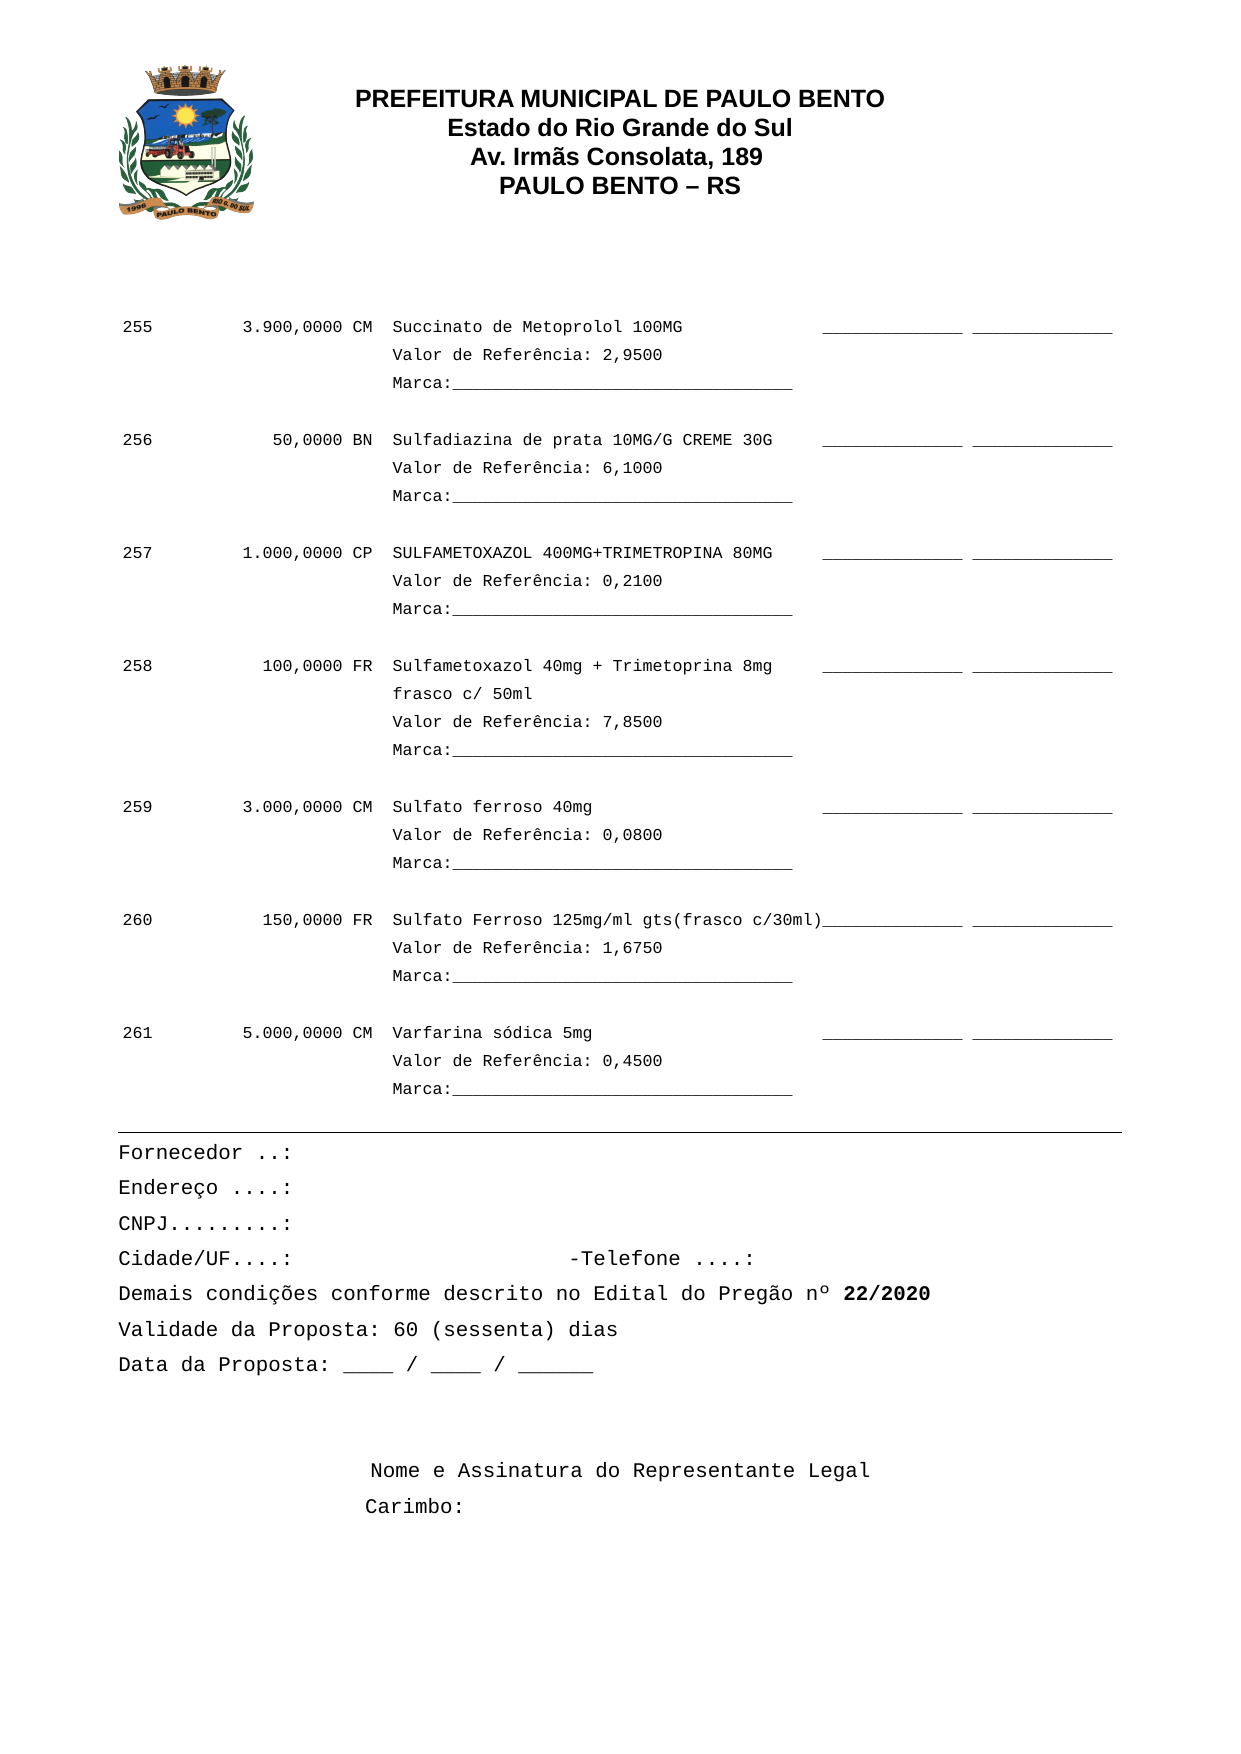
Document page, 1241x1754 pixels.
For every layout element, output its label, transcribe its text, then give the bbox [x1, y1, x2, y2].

text CNPJ.........: [118, 1212, 1122, 1236]
text Data da Proposta: ____ / ____ / ______ [118, 1354, 1122, 1378]
text Carimbo: [118, 1496, 1122, 1519]
text Fornecedor ..: [118, 1142, 1122, 1165]
text 255 3.900,0000 CM Succinato de Metoprolol 100MG ______________ ______________ Valor de Referência: 2,9500 Marca:__________________________________ 256 50,0000 BN Sulfadiazina de prata 10MG/G CREME 30G ______________ ______________ Valor de Referência: 6,1000 Marca:__________________________________ 257 1.000,0000 CP SULFAMETOXAZOL 400MG+TRIMETROPINA 80MG ______________ ______________ Valor de Referência: 0,2100 Marca:__________________________________ 258 100,0000 FR Sulfametoxazol 40mg + Trimetoprina 8mg ______________ ______________ frasco c/ 50ml Valor de Referência: 7,8500 Marca:__________________________________ 259 3.000,0000 CM Sulfato ferroso 40mg ______________ ______________ Valor de Referência: 0,0800 Marca:__________________________________ 260 150,0000 FR Sulfato Ferroso 125mg/ml gts(frasco c/30ml)______________ ______________ Valor de Referência: 1,6750 Marca:__________________________________ 261 5.000,0000 CM Varfarina sódica 5mg ______________ ______________ Valor de Referência: 0,4500 Marca:__________________________________ [118, 286, 1122, 1132]
text Validade da Proposta: 60 (sessenta) dias [118, 1319, 1122, 1342]
picture [118, 65, 254, 220]
text Nome e Assinatura do Representante Legal [118, 1460, 1122, 1484]
text Endereço ....: [118, 1177, 1122, 1201]
text Demais condições conforme descrito no Edital do Pregão nº 22/2020 [118, 1283, 1122, 1307]
text Cidade/UF....: -Telefone ....: [118, 1248, 1122, 1272]
